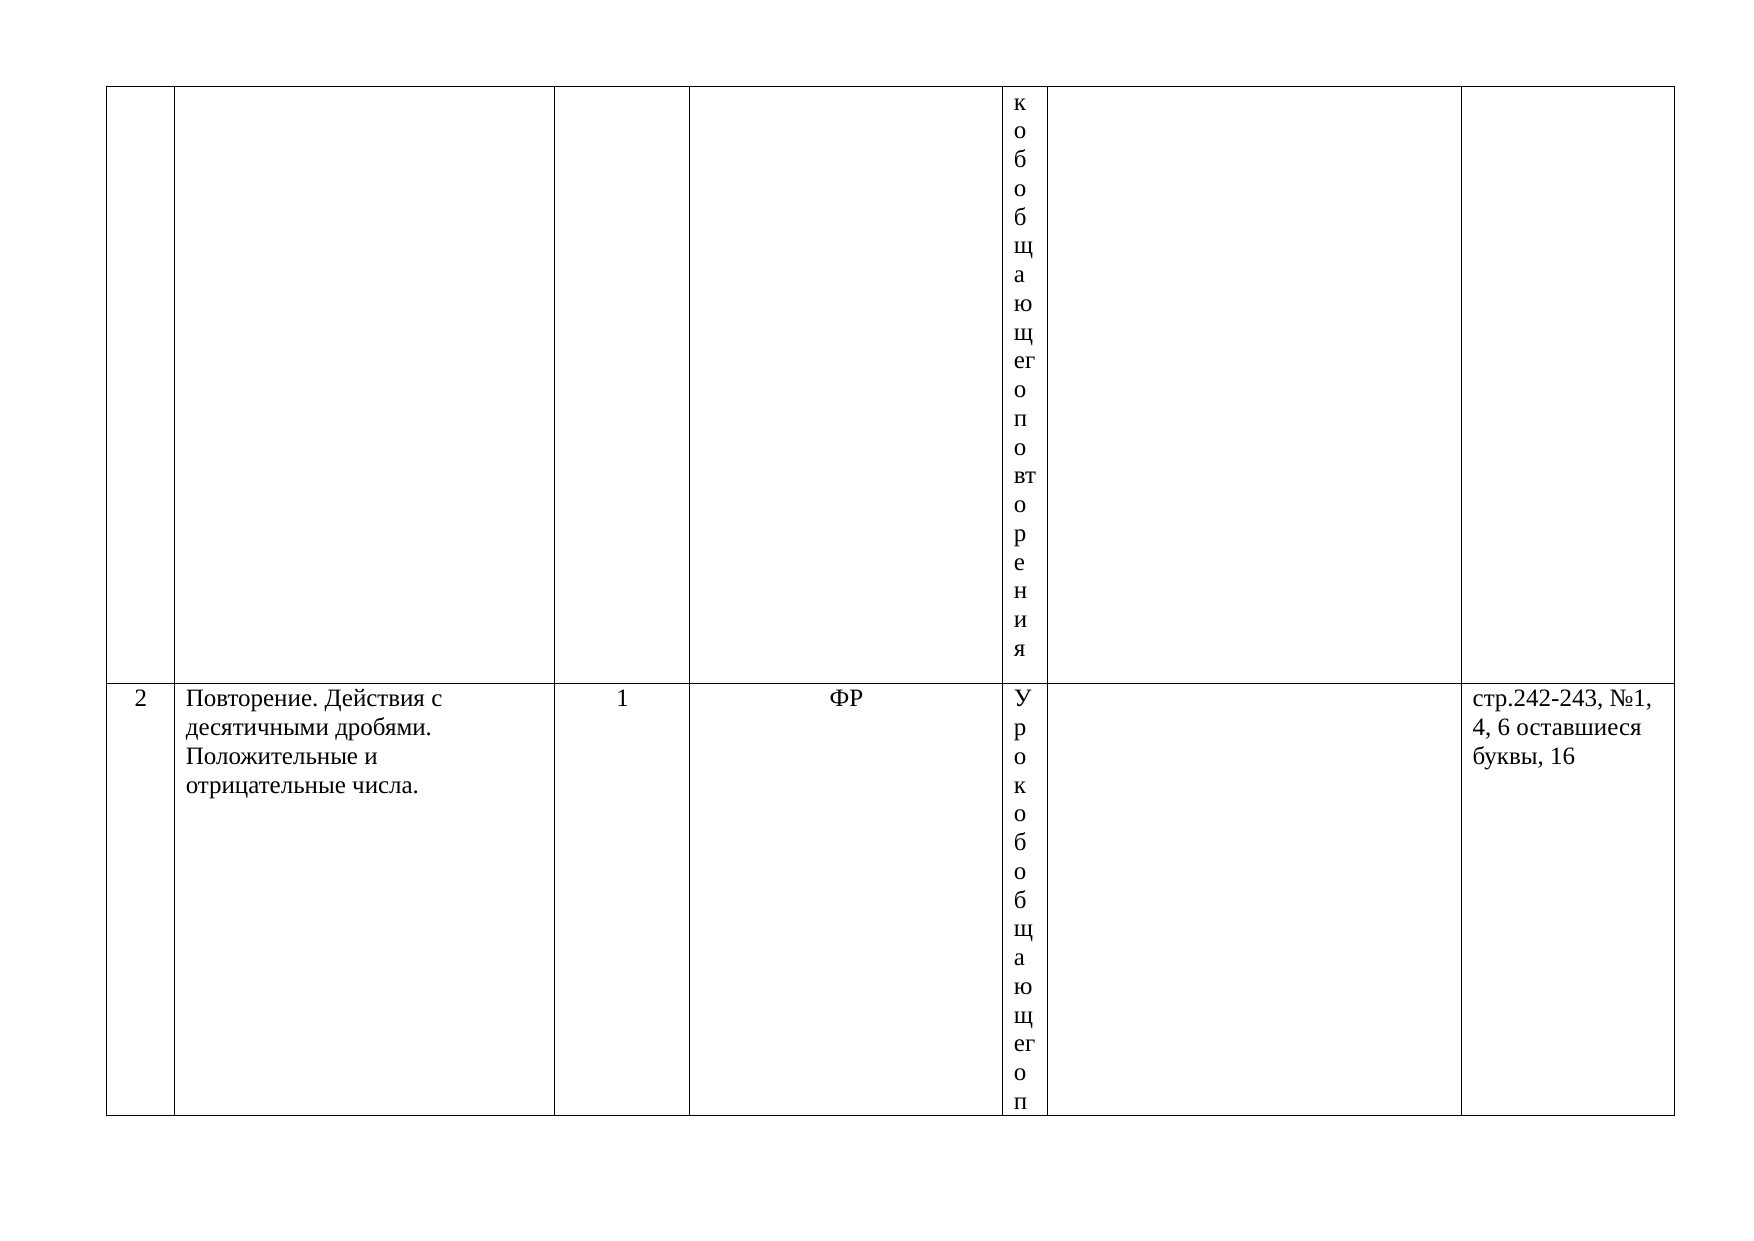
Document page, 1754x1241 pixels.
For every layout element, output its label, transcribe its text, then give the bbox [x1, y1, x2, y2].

table_cell 2 [107, 684, 174, 1115]
table_cell [175, 87, 554, 682]
table_cell ФР [690, 684, 1002, 1115]
table_cell Повторение. Действия с десятичными дробями. Положительные и отрицательные числа. [175, 684, 554, 1115]
table_cell [107, 87, 174, 682]
table_cell [1048, 684, 1461, 1115]
table_cell 1 [555, 684, 689, 1115]
table_cell Урок обобщающего п [1003, 684, 1047, 1115]
table_cell [1462, 87, 1674, 682]
table_cell стр.242-243, №1, 4, 6 оставшиеся буквы, 16 [1462, 684, 1674, 1115]
table_cell [555, 87, 689, 682]
table_cell к обобщающего повторения [1003, 87, 1047, 682]
table_cell [1048, 87, 1461, 682]
table_cell [690, 87, 1002, 682]
